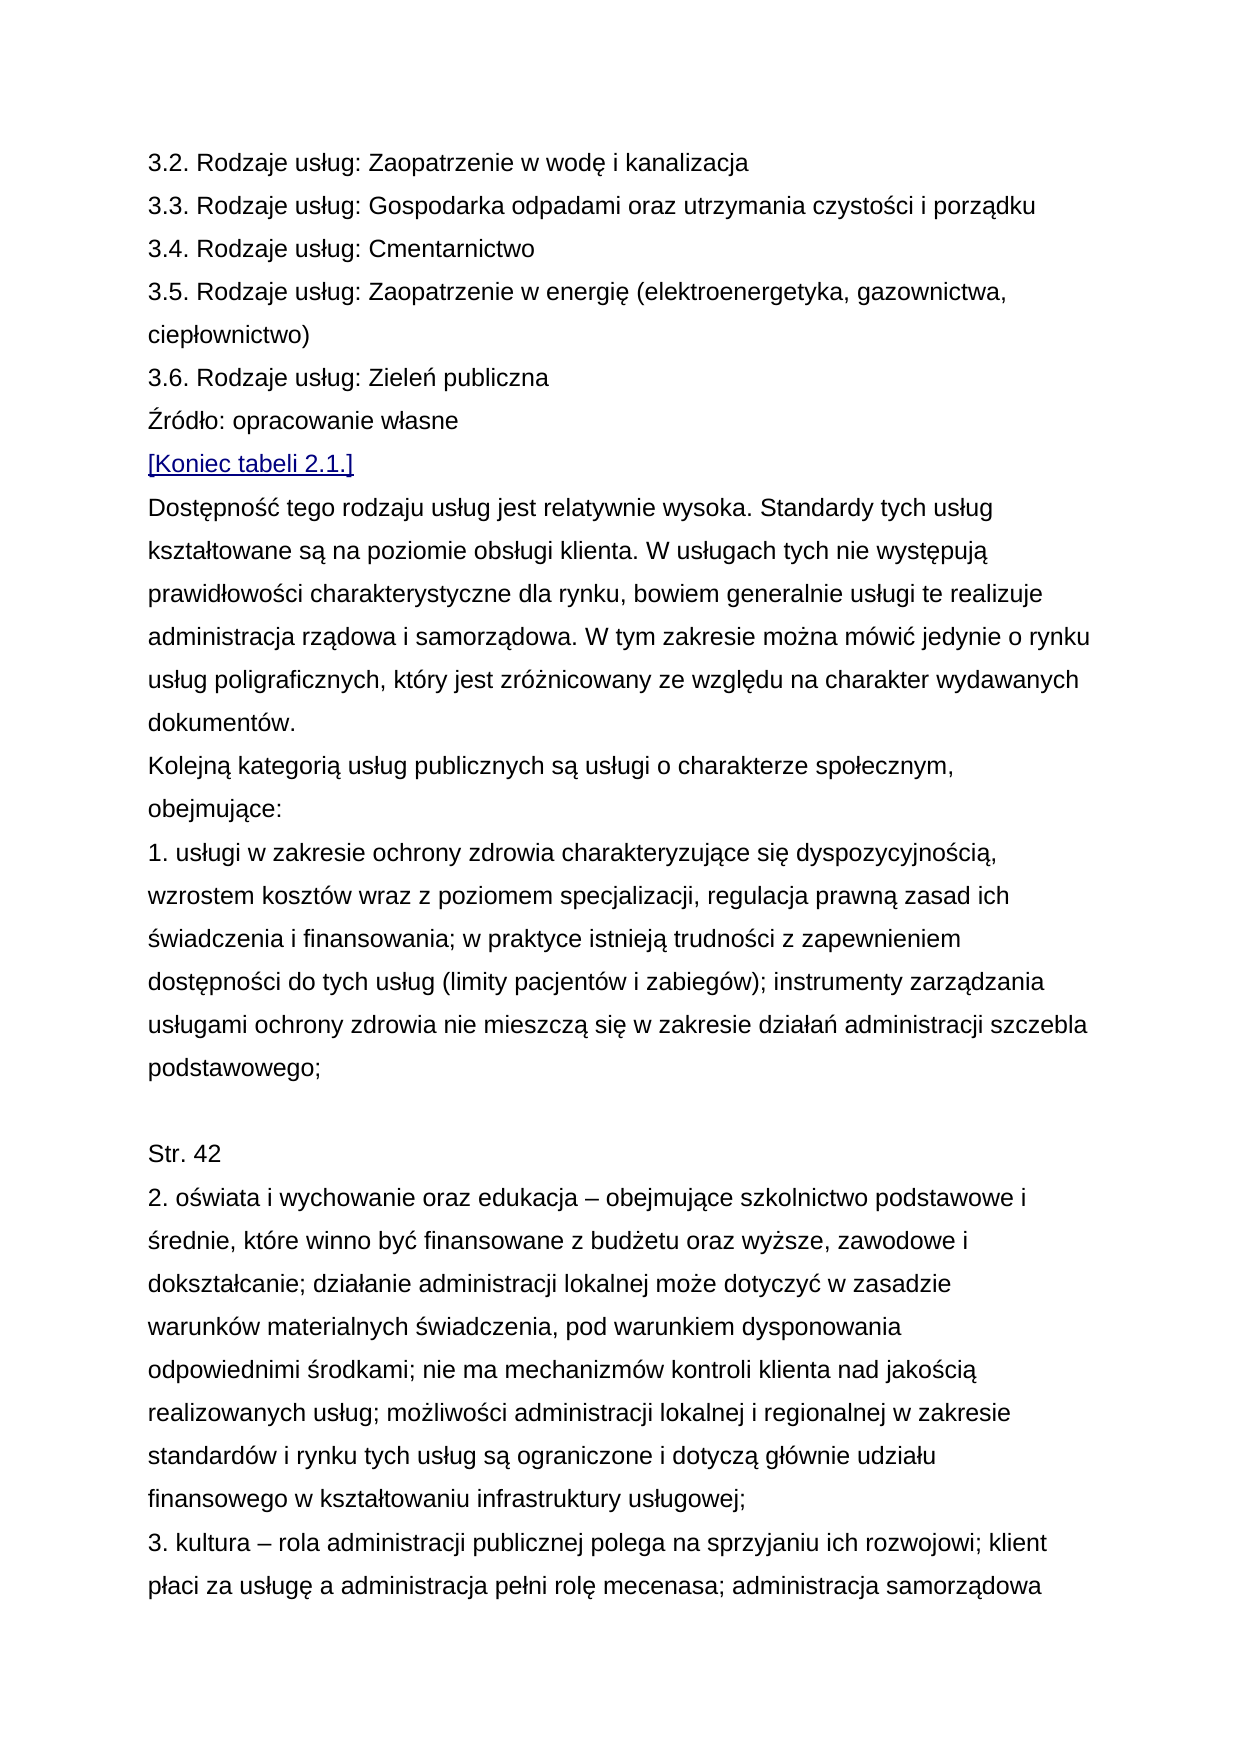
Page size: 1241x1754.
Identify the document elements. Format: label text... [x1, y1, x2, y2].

text 3. kultura – rola administracji publicznej polega na sprzyjaniu ich rozwojowi; klient płaci za usługę a administracja pełni rolę mecenasa; administracja samorządowa [148, 1528, 1061, 1599]
text Źródło: opracowanie własne [148, 406, 1093, 435]
text Dostępność tego rodzaju usług jest relatywnie wysoka. Standardy tych usług kształtowane są na poziomie obsługi klienta. W usługach tych nie występują prawidłowości charakterystyczne dla rynku, bowiem generalnie usługi te realizuje administracja rządowa i samorządowa. W tym zakresie można mówić jedynie o rynku usług poligraficznych, który jest zróżnicowany ze względu na charakter wydawanych dokumentów. [148, 493, 1093, 737]
text [Koniec tabeli 2.1.] [148, 449, 1093, 478]
text 1. usługi w zakresie ochrony zdrowia charakteryzujące się dyspozycyjnością, wzrostem kosztów wraz z poziomem specjalizacji, regulacja prawną zasad ich świadczenia i finansowania; w praktyce istnieją trudności z zapewnieniem dostępności do tych usług (limity pacjentów i zabiegów); instrumenty zarządzania usługami ochrony zdrowia nie mieszczą się w zakresie działań administracji szczebla podstawowego; [148, 838, 1093, 1082]
text Kolejną kategorią usług publicznych są usługi o charakterze społecznym, obejmujące: [148, 751, 1093, 823]
text 3.5. Rodzaje usług: Zaopatrzenie w energię (elektroenergetyka, gazownictwa, ciepłownictwo) [148, 277, 1093, 349]
text 2. oświata i wychowanie oraz edukacja – obejmujące szkolnictwo podstawowe i średnie, które winno być finansowane z budżetu oraz wyższe, zawodowe i dokształcanie; działanie administracji lokalnej może dotyczyć w zasadzie warunków materialnych świadczenia, pod warunkiem dysponowania odpowiednimi środkami; nie ma mechanizmów kontroli klienta nad jakością realizowanych usług; możliwości administracji lokalnej i regionalnej w zakresie standardów i rynku tych usług są ograniczone i dotyczą głównie udziału finansowego w kształtowaniu infrastruktury usługowej; [148, 1183, 1061, 1513]
text 3.3. Rodzaje usług: Gospodarka odpadami oraz utrzymania czystości i porządku [148, 191, 1093, 219]
text 3.2. Rodzaje usług: Zaopatrzenie w wodę i kanalizacja [148, 148, 1093, 176]
text Str. 42 [148, 1139, 1093, 1168]
text 3.4. Rodzaje usług: Cmentarnictwo [148, 234, 1093, 263]
text 3.6. Rodzaje usług: Zieleń publiczna [148, 363, 1093, 392]
